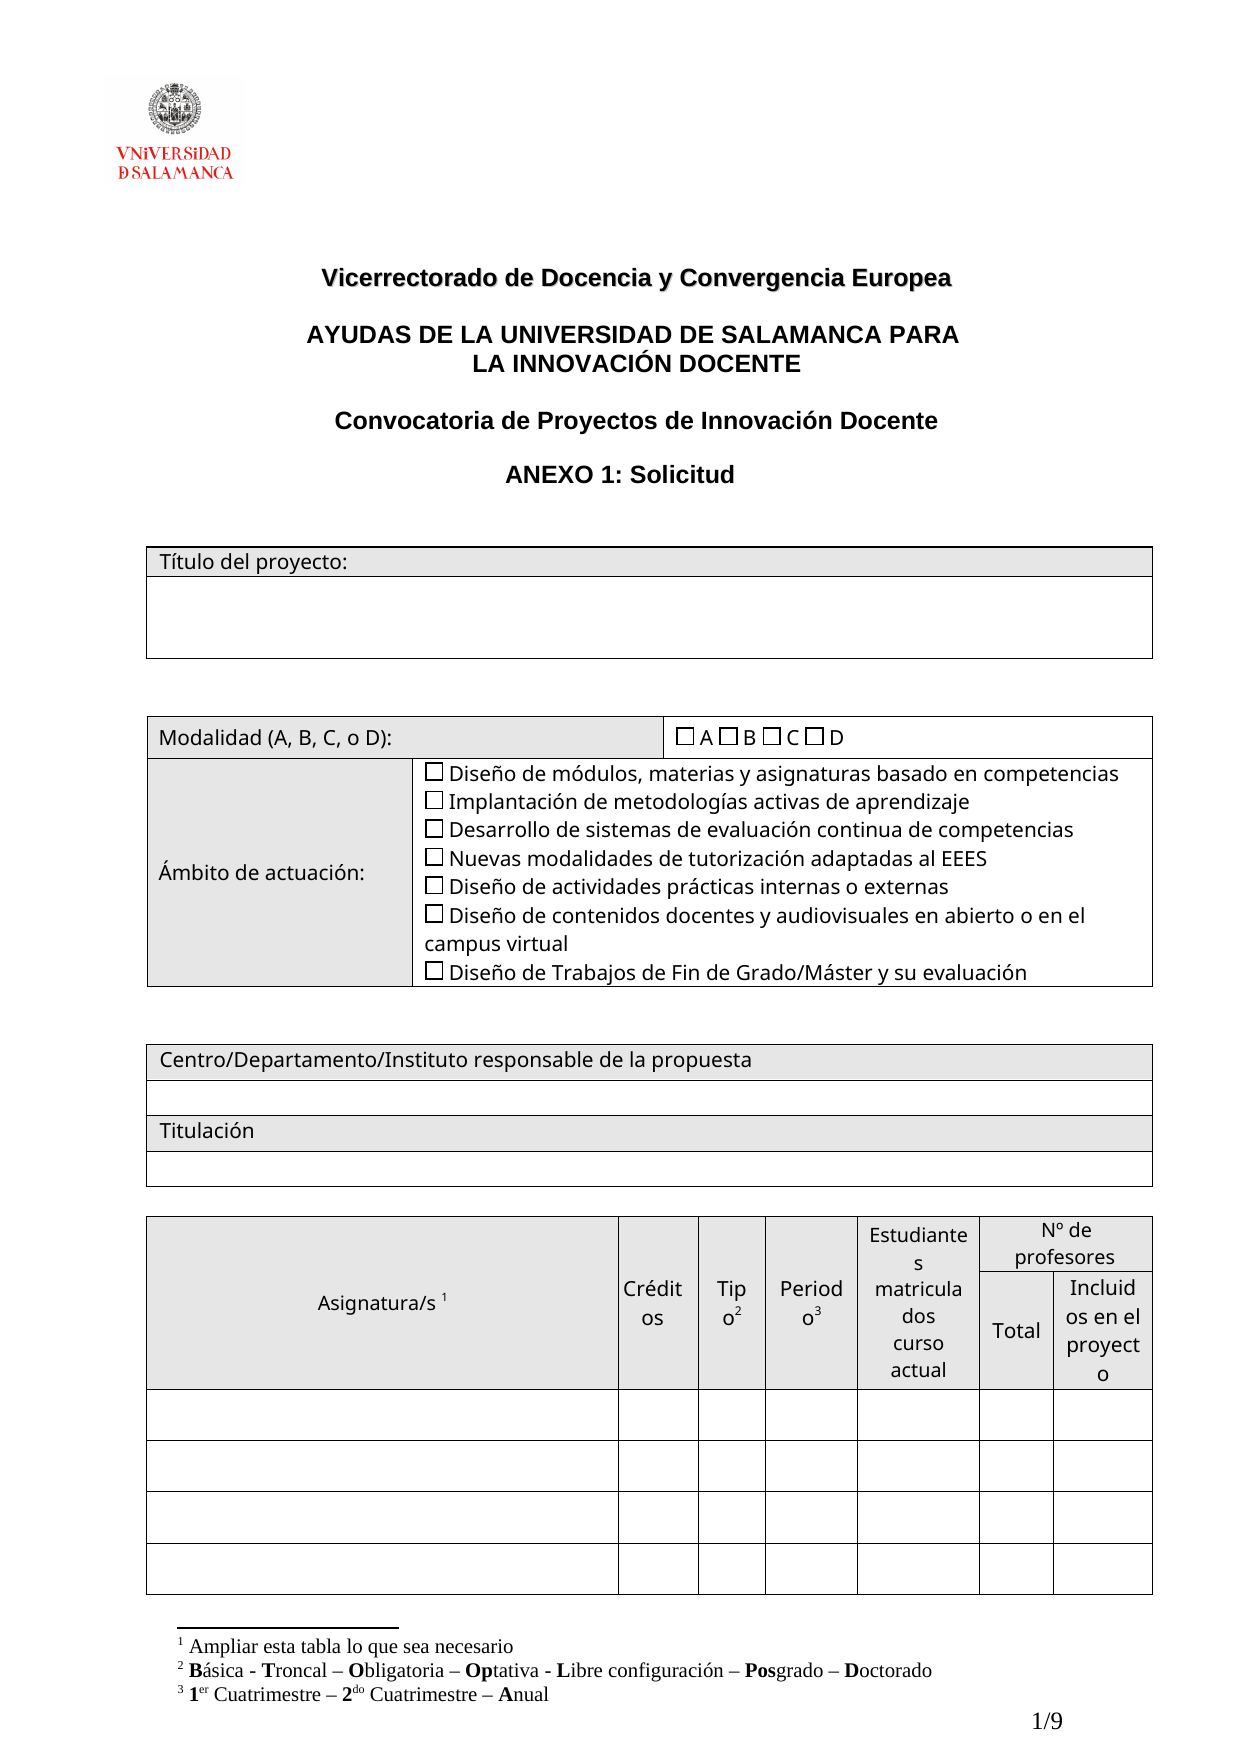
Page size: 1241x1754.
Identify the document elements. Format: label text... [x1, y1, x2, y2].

table_cell [980, 1544, 1053, 1594]
text AYUDAS DE LA UNIVERSIDAD DE SALAMANCA PARA [121, 320, 1152, 349]
table_cell [980, 1390, 1053, 1440]
table_cell Diseño de módulos, materias y asignaturas basado en competencias Implantación de metodologías activas de aprendizaje Desarrollo de sistemas de evaluación continua de competencias Nuevas modalidades de tutorización adaptadas al EEES Diseño de actividades prácticas internas o externas Diseño de contenidos docentes y audiovisuales en abierto o en el campus virtual Diseño de Trabajos de Fin de Grado/Máster y su evaluación [413, 759, 1152, 986]
table_cell [980, 1492, 1053, 1542]
table_header A B C D [664, 717, 1152, 758]
subtitle ANEXO 1: Solicitud [177, 460, 1063, 489]
text Vicerrectorado de Docencia y Convergencia Europea [121, 263, 1152, 291]
table_cell [619, 1441, 698, 1491]
text Convocatoria de Proyectos de Innovación Docente [121, 406, 1152, 435]
table_cell [147, 577, 1152, 658]
table_cell [619, 1544, 698, 1594]
table_header Título del proyecto: [147, 548, 1152, 576]
table_cell [858, 1441, 979, 1491]
table_cell [619, 1390, 698, 1440]
table_cell Incluidos en el proyecto [1054, 1272, 1152, 1389]
table_cell [147, 1544, 618, 1594]
table_cell [766, 1390, 857, 1440]
table_header Tipo [699, 1217, 765, 1389]
table_cell [858, 1390, 979, 1440]
table_cell [1054, 1492, 1152, 1542]
table_header Centro/Departamento/Instituto responsable de la propuesta [147, 1045, 1152, 1079]
table_cell [147, 1152, 1152, 1186]
table_cell [858, 1492, 979, 1542]
table_header Modalidad (A, B, C, o D): [148, 717, 663, 758]
table_cell [858, 1544, 979, 1594]
table_cell [699, 1390, 765, 1440]
table_cell [1054, 1441, 1152, 1491]
table_cell [1054, 1544, 1152, 1594]
table_cell [147, 1390, 618, 1440]
table_header Asignatura/s [147, 1217, 618, 1389]
picture [103, 74, 245, 184]
table_header Nº de profesores [980, 1217, 1152, 1271]
table_cell Ámbito de actuación: [148, 759, 412, 986]
table_cell [766, 1492, 857, 1542]
table_cell [980, 1441, 1053, 1491]
table_cell Titulación [147, 1116, 1152, 1151]
table_cell [147, 1081, 1152, 1115]
text LA INNOVACIÓN DOCENTE [121, 349, 1152, 378]
table_cell [699, 1441, 765, 1491]
table_header Estudiantes matriculados curso actual [858, 1217, 979, 1389]
table_header Créditos [619, 1217, 698, 1389]
table_cell [1054, 1390, 1152, 1440]
table_cell [147, 1441, 618, 1491]
table_cell [619, 1492, 698, 1542]
table_header Periodo [766, 1217, 857, 1389]
table_cell Total [980, 1272, 1053, 1389]
table_cell [147, 1492, 618, 1542]
table_cell [766, 1441, 857, 1491]
table_cell [699, 1544, 765, 1594]
table_cell [699, 1492, 765, 1542]
table_cell [766, 1544, 857, 1594]
